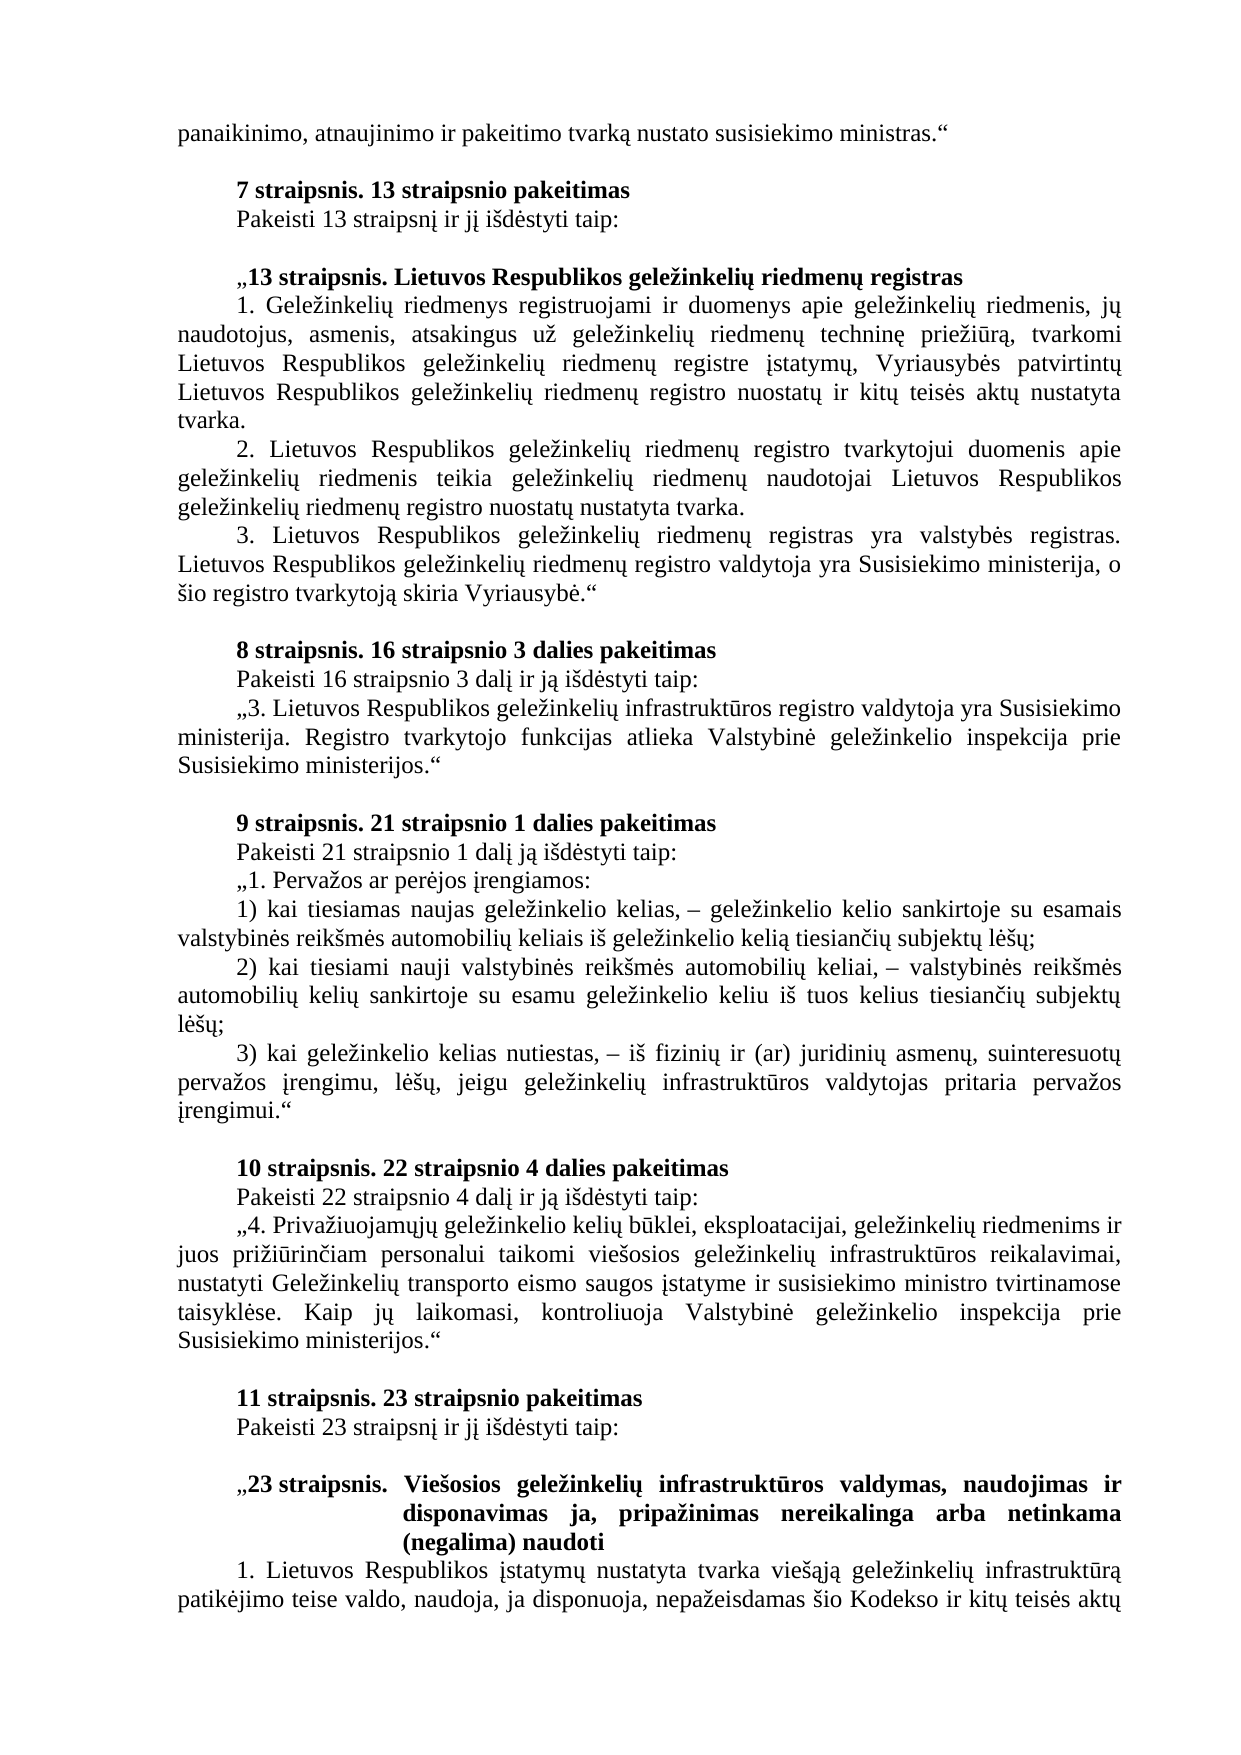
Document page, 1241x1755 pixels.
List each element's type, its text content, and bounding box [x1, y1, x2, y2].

text 10 straipsnis. 22 straipsnio 4 dalies pakeitimas [177, 1153, 1122, 1182]
text 9 straipsnis. 21 straipsnio 1 dalies pakeitimas [177, 808, 1122, 837]
text 3) kai geležinkelio kelias nutiestas, – iš fizinių ir (ar) juridinių asmenų, suinteresuotų pervažos įrengimu, lėšų, jeigu geležinkelių infrastruktūros valdytojas pritaria pervažos įrengimui.“ [177, 1038, 1122, 1124]
text „4. Privažiuojamųjų geležinkelio kelių būklei, eksploatacijai, geležinkelių riedmenims ir juos prižiūrinčiam personalui taikomi viešosios geležinkelių infrastruktūros reikalavimai, nustatyti Geležinkelių transporto eismo saugos įstatyme ir susisiekimo ministro tvirtinamose taisyklėse. Kaip jų laikomasi, kontroliuoja Valstybinė geležinkelio inspekcija prie Susisiekimo ministerijos.“ [177, 1211, 1122, 1354]
text 3. Lietuvos Respublikos geležinkelių riedmenų registras yra valstybės registras. Lietuvos Respublikos geležinkelių riedmenų registro valdytoja yra Susisiekimo ministerija, o šio registro tvarkytoją skiria Vyriausybė.“ [177, 521, 1122, 607]
text „1. Pervažos ar perėjos įrengiamos: [177, 866, 1122, 894]
text 7 straipsnis. 13 straipsnio pakeitimas [177, 176, 1122, 204]
text 2. Lietuvos Respublikos geležinkelių riedmenų registro tvarkytojui duomenis apie geležinkelių riedmenis teikia geležinkelių riedmenų naudotojai Lietuvos Respublikos geležinkelių riedmenų registro nuostatų nustatyta tvarka. [177, 434, 1122, 521]
text Pakeisti 23 straipsnį ir jį išdėstyti taip: [177, 1412, 1122, 1441]
text 1) kai tiesiamas naujas geležinkelio kelias, – geležinkelio kelio sankirtoje su esamais valstybinės reikšmės automobilių keliais iš geležinkelio kelią tiesiančių subjektų lėšų; [177, 894, 1122, 952]
text Pakeisti 21 straipsnio 1 dalį ją išdėstyti taip: [177, 837, 1122, 866]
text „13 straipsnis. Lietuvos Respublikos geležinkelių riedmenų registras [177, 262, 1122, 291]
text „3. Lietuvos Respublikos geležinkelių infrastruktūros registro valdytoja yra Susisiekimo ministerija. Registro tvarkytojo funkcijas atlieka Valstybinė geležinkelio inspekcija prie Susisiekimo ministerijos.“ [177, 693, 1122, 779]
text „23 straipsnis. Viešosios geležinkelių infrastruktūros valdymas, naudojimas ir disponavimas ja, pripažinimas nereikalinga arba netinkama (negalima) naudoti [236, 1469, 1122, 1556]
text 1. Geležinkelių riedmenys registruojami ir duomenys apie geležinkelių riedmenis, jų naudotojus, asmenis, atsakingus už geležinkelių riedmenų techninę priežiūrą, tvarkomi Lietuvos Respublikos geležinkelių riedmenų registre įstatymų, Vyriausybės patvirtintų Lietuvos Respublikos geležinkelių riedmenų registro nuostatų ir kitų teisės aktų nustatyta tvarka. [177, 291, 1122, 434]
text Pakeisti 22 straipsnio 4 dalį ir ją išdėstyti taip: [177, 1182, 1122, 1211]
text Pakeisti 13 straipsnį ir jį išdėstyti taip: [177, 204, 1122, 233]
text 11 straipsnis. 23 straipsnio pakeitimas [177, 1383, 1122, 1412]
text 1. Lietuvos Respublikos įstatymų nustatyta tvarka viešąją geležinkelių infrastruktūrą patikėjimo teise valdo, naudoja, ja disponuoja, nepažeisdamas šio Kodekso ir kitų teisės aktų [177, 1556, 1122, 1613]
text 2) kai tiesiami nauji valstybinės reikšmės automobilių keliai, – valstybinės reikšmės automobilių kelių sankirtoje su esamu geležinkelio keliu iš tuos kelius tiesiančių subjektų lėšų; [177, 952, 1122, 1038]
text Pakeisti 16 straipsnio 3 dalį ir ją išdėstyti taip: [177, 664, 1122, 693]
text panaikinimo, atnaujinimo ir pakeitimo tvarką nustato susisiekimo ministras.“ [177, 118, 1122, 147]
text 8 straipsnis. 16 straipsnio 3 dalies pakeitimas [177, 636, 1122, 664]
